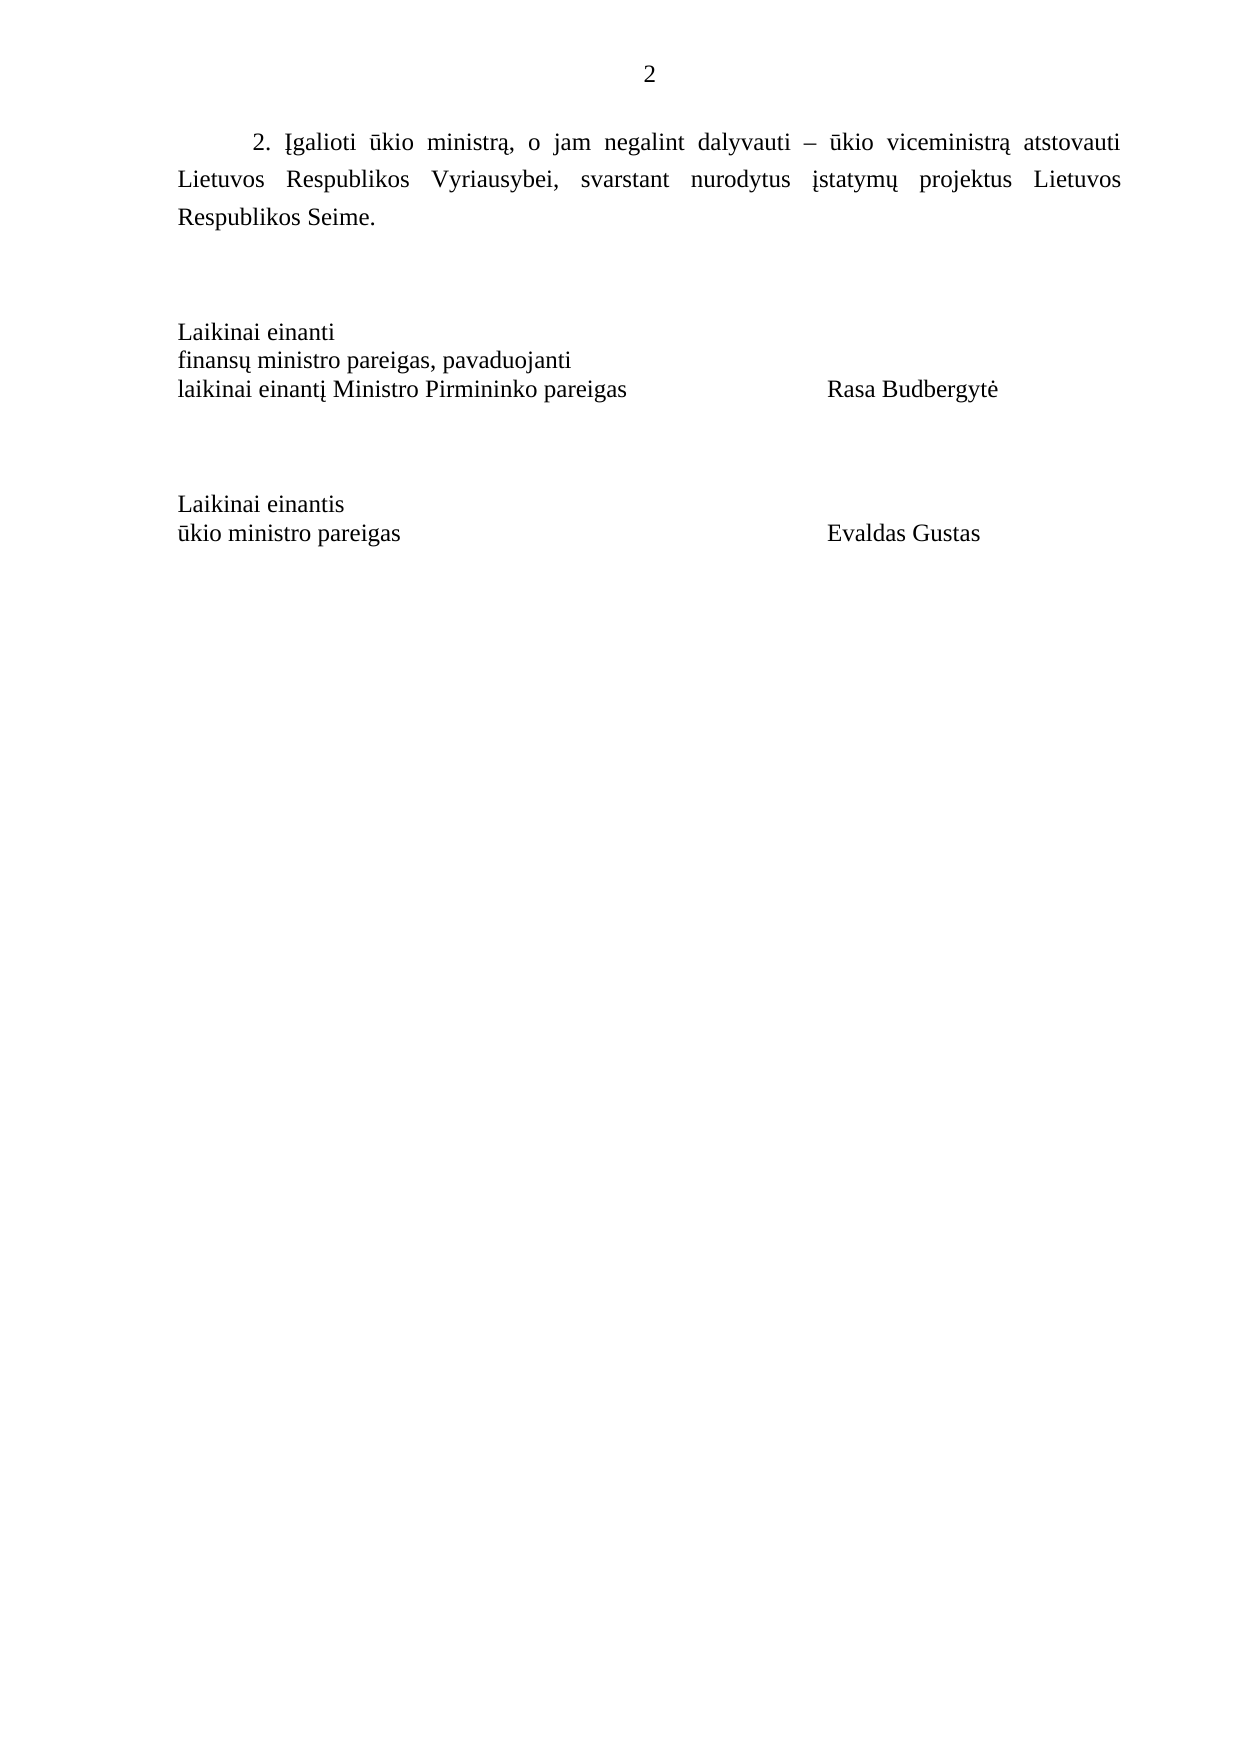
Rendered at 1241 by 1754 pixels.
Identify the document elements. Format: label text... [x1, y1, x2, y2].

text finansų ministro pareigas, pavaduojanti [177, 346, 1122, 374]
text ūkio ministro pareigas Evaldas Gustas [177, 518, 1122, 547]
text laikinai einantį Ministro Pirmininko pareigas Rasa Budbergytė [177, 374, 1122, 403]
text 2. Įgalioti ūkio ministrą, o jam negalint dalyvauti – ūkio viceministrą atstovauti Lietuvos Respublikos Vyriausybei, svarstant nurodytus įstatymų projektus Lietuvos Respublikos Seime. [177, 118, 1122, 231]
text Laikinai einanti [177, 317, 1122, 346]
text Laikinai einantis [177, 489, 1122, 518]
